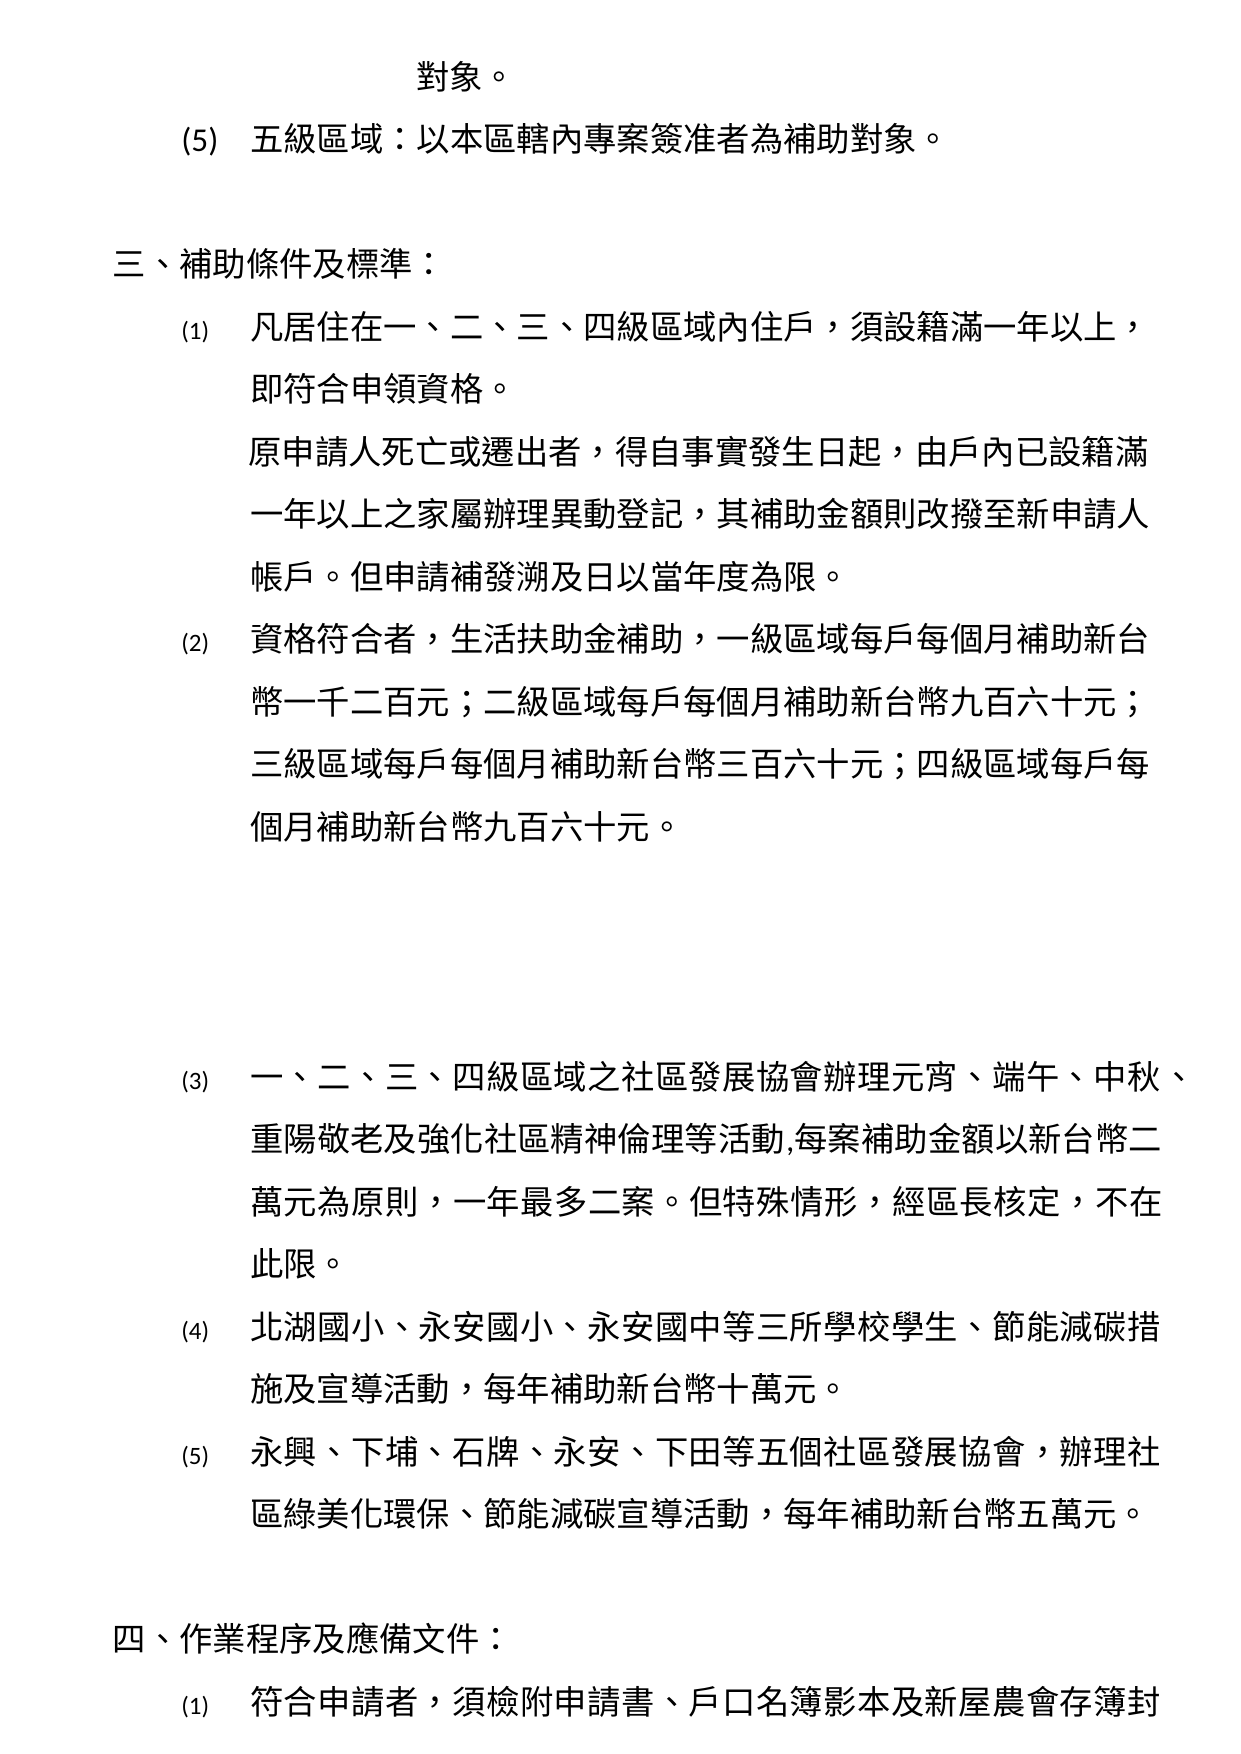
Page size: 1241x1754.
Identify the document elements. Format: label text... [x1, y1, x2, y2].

list 一、二、三、四級區域之社區發展協會辦理元宵、端午、中秋、重陽敬老及強化社區精神倫理等活動,每案補助金額以新台幣二萬元為原則，一年最多二案。但特殊情形，經區長核定，不在此限。 [181, 1033, 1162, 1283]
list 北湖國小、永安國小、永安國中等三所學校學生、節能減碳措施及宣導活動，每年補助新台幣十萬元。 [181, 1283, 1162, 1408]
list 符合申請者，須檢附申請書、戶口名簿影本及新屋農會存簿封 [181, 1658, 1162, 1721]
text 對象。 [250, 33, 1162, 96]
text 四、作業程序及應備文件： [112, 1596, 1162, 1658]
text 帳戶。但申請補發溯及日以當年度為限。 [250, 533, 1162, 596]
text 一年以上之家屬辦理異動登記，其補助金額則改撥至新申請人 [250, 471, 1162, 533]
list 凡居住在一、二、三、四級區域內住戶，須設籍滿一年以上，即符合申領資格。 [181, 283, 1162, 408]
list 五級區域：以本區轄內專案簽准者為補助對象。 [181, 96, 1162, 158]
text 原申請人死亡或遷出者，得自事實發生日起，由戶內已設籍滿 [112, 408, 1162, 471]
text 三、補助條件及標準： [112, 221, 1162, 283]
list 永興、下埔、石牌、永安、下田等五個社區發展協會，辦理社區綠美化環保、節能減碳宣導活動，每年補助新台幣五萬元。 [181, 1408, 1162, 1533]
list 資格符合者，生活扶助金補助，一級區域每戶每個月補助新台幣一千二百元；二級區域每戶每個月補助新台幣九百六十元；三級區域每戶每個月補助新台幣三百六十元；四級區域每戶每個月補助新台幣九百六十元。 [181, 596, 1162, 846]
